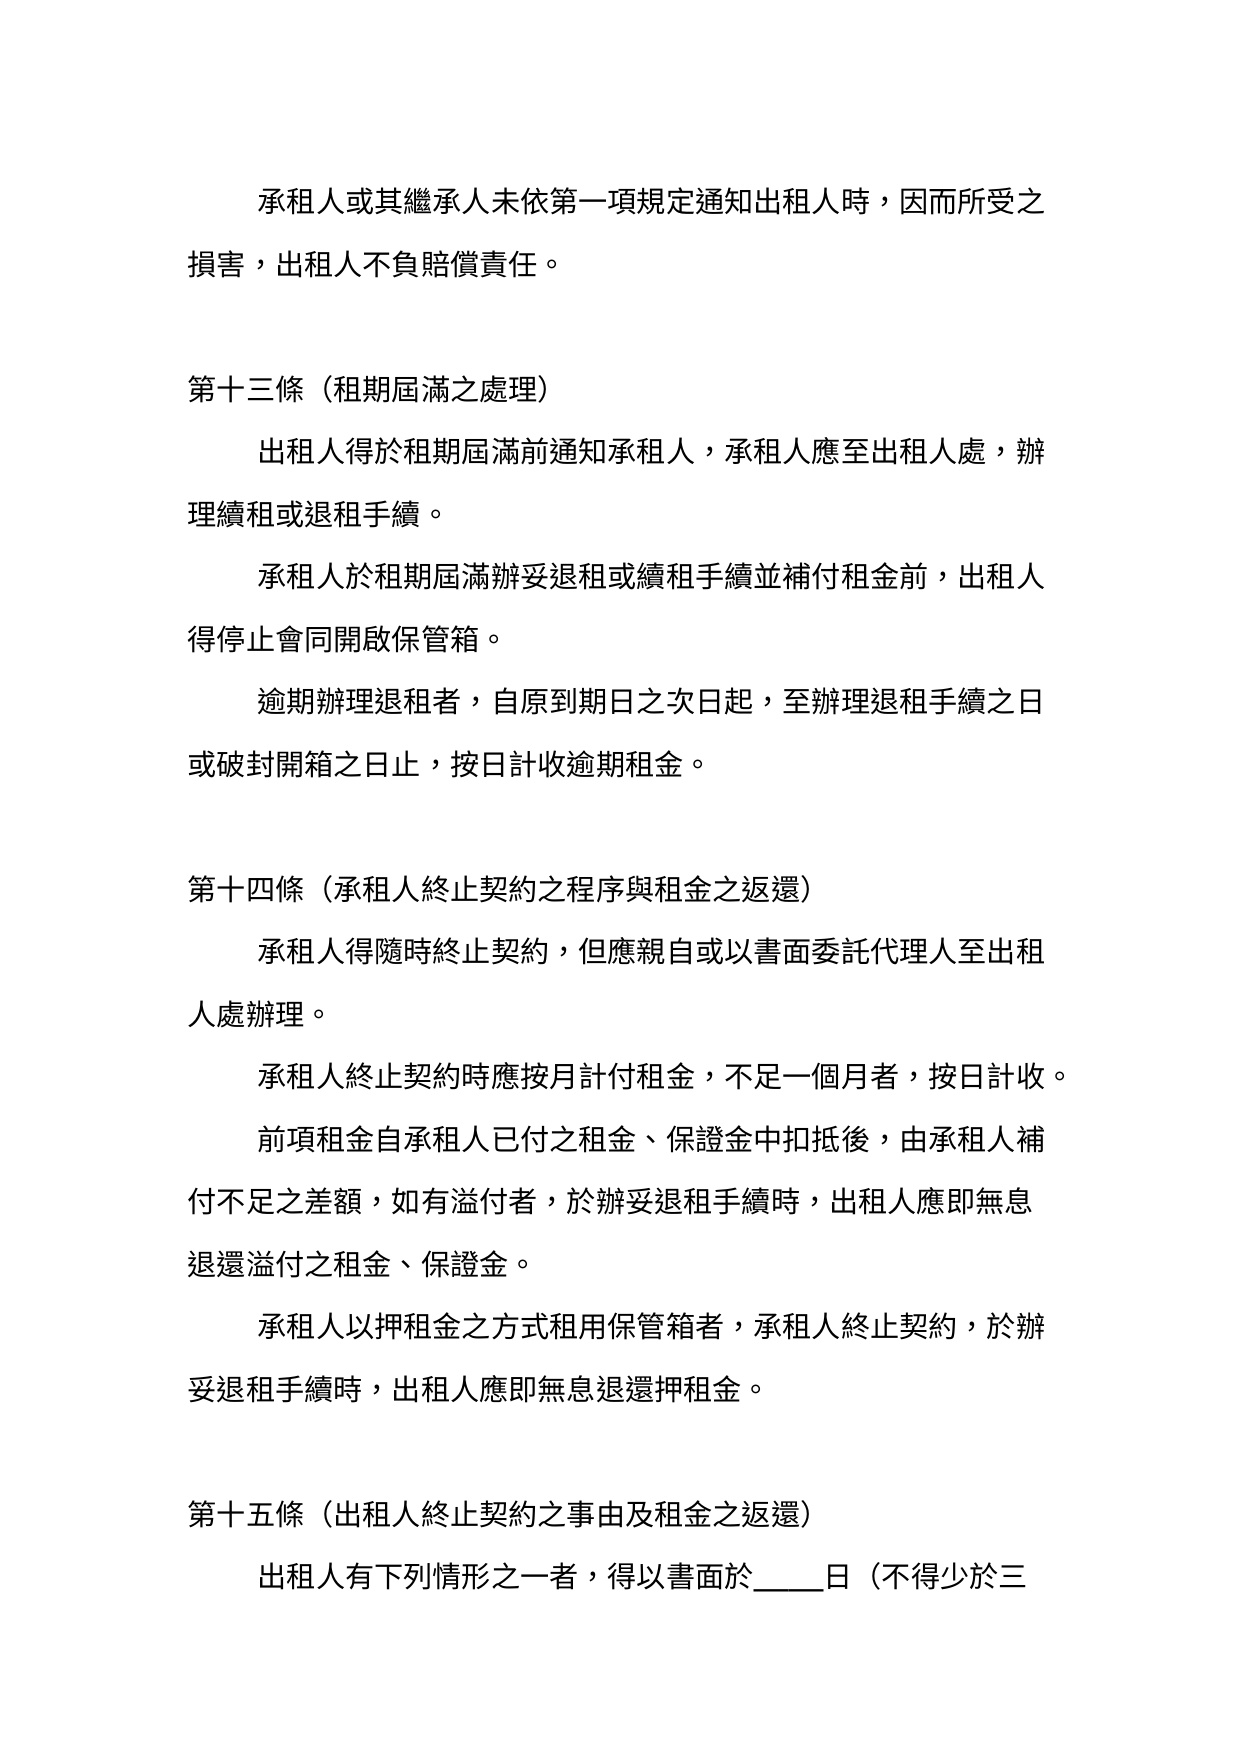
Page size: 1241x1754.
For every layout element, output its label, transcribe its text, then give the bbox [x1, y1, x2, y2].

text 前項租金自承租人已付之租金、保證金中扣抵後，由承租人補付不足之差額，如有溢付者，於辦妥退租手續時，出租人應即無息退還溢付之租金、保證金。 [187, 1096, 1053, 1283]
text 第十四條（承租人終止契約之程序與租金之返還） [187, 846, 1053, 908]
text 第十三條（租期屆滿之處理） [187, 346, 1053, 408]
text 承租人以押租金之方式租用保管箱者，承租人終止契約，於辦妥退租手續時，出租人應即無息退還押租金。 [187, 1283, 1053, 1408]
text 承租人於租期屆滿辦妥退租或續租手續並補付租金前，出租人得停止會同開啟保管箱。 [187, 533, 1053, 658]
text 出租人得於租期屆滿前通知承租人，承租人應至出租人處，辦理續租或退租手續。 [187, 408, 1053, 533]
text 出租人有下列情形之一者，得以書面於____日（不得少於三 [187, 1533, 1053, 1596]
text 承租人或其繼承人未依第一項規定通知出租人時，因而所受之損害，出租人不負賠償責任。 [187, 158, 1053, 283]
text 第十五條（出租人終止契約之事由及租金之返還） [187, 1471, 1053, 1533]
text 逾期辦理退租者，自原到期日之次日起，至辦理退租手續之日或破封開箱之日止，按日計收逾期租金。 [187, 658, 1053, 783]
text 承租人終止契約時應按月計付租金，不足一個月者，按日計收。 [187, 1033, 1053, 1096]
text 承租人得隨時終止契約，但應親自或以書面委託代理人至出租人處辦理。 [187, 908, 1053, 1033]
